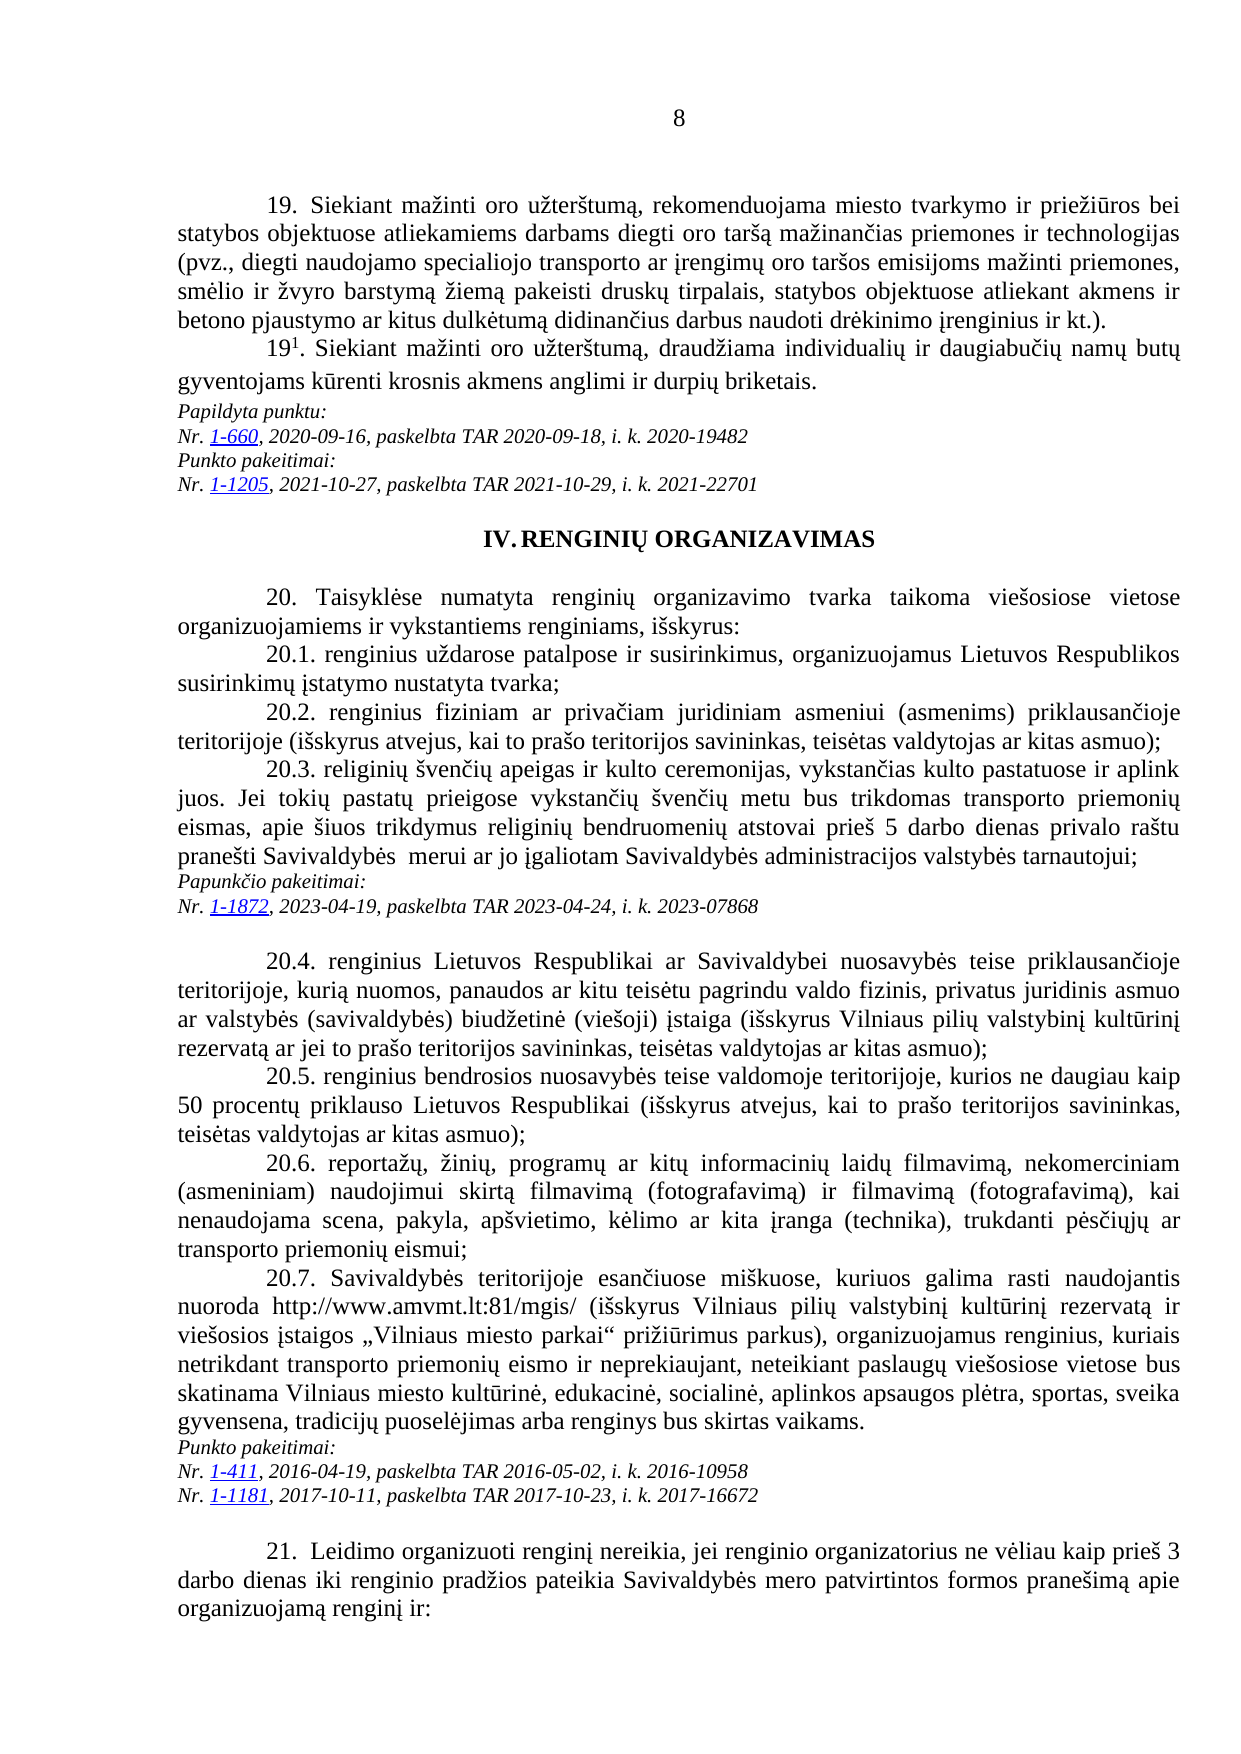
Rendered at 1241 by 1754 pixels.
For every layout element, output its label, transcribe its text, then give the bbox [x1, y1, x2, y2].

text 20.5. renginius bendrosios nuosavybės teise valdomoje teritorijoje, kurios ne daugiau kaip 50 procentų priklauso Lietuvos Respublikai (išskyrus atvejus, kai to prašo teritorijos savininkas, teisėtas valdytojas ar kitas asmuo); [177, 1061, 1181, 1148]
text 20.6. reportažų, žinių, programų ar kitų informacinių laidų filmavimą, nekomerciniam (asmeniniam) naudojimui skirtą filmavimą (fotografavimą) ir filmavimą (fotografavimą), kai nenaudojama scena, pakyla, apšvietimo, kėlimo ar kita įranga (technika), trukdanti pėsčiųjų ar transporto priemonių eismui; [177, 1148, 1181, 1263]
text Nr. 1-1872, 2023-04-19, paskelbta TAR 2023-04-24, i. k. 2023-07868 [177, 893, 1181, 918]
text Nr. 1-411, 2016-04-19, paskelbta TAR 2016-05-02, i. k. 2016-10958 [177, 1459, 1181, 1483]
text Punkto pakeitimai: [177, 1435, 1181, 1459]
text 191. Siekiant mažinti oro užterštumą, draudžiama individualių ir daugiabučių namų butų gyventojams kūrenti krosnis akmens anglimi ir durpių briketais. [177, 333, 1181, 395]
text 20.3. religinių švenčių apeigas ir kulto ceremonijas, vykstančias kulto pastatuose ir aplink juos. Jei tokių pastatų prieigose vykstančių švenčių metu bus trikdomas transporto priemonių eismas, apie šiuos trikdymus religinių bendruomenių atstovai prieš 5 darbo dienas privalo raštu pranešti Savivaldybės merui ar jo įgaliotam Savivaldybės administracijos valstybės tarnautojui; [177, 754, 1181, 869]
text 20.4. renginius Lietuvos Respublikai ar Savivaldybei nuosavybės teise priklausančioje teritorijoje, kurią nuomos, panaudos ar kitu teisėtu pagrindu valdo fizinis, privatus juridinis asmuo ar valstybės (savivaldybės) biudžetinė (viešoji) įstaiga (išskyrus Vilniaus pilių valstybinį kultūrinį rezervatą ar jei to prašo teritorijos savininkas, teisėtas valdytojas ar kitas asmuo); [177, 946, 1181, 1061]
text 20.7. Savivaldybės teritorijoje esančiuose miškuose, kuriuos galima rasti naudojantis nuoroda http://www.amvmt.lt:81/mgis/ (išskyrus Vilniaus pilių valstybinį kultūrinį rezervatą ir viešosios įstaigos „Vilniaus miesto parkai“ prižiūrimus parkus), organizuojamus renginius, kuriais netrikdant transporto priemonių eismo ir neprekiaujant, neteikiant paslaugų viešosiose vietose bus skatinama Vilniaus miesto kultūrinė, edukacinė, socialinė, aplinkos apsaugos plėtra, sportas, sveika gyvensena, tradicijų puoselėjimas arba renginys bus skirtas vaikams. [177, 1263, 1181, 1435]
text Papunkčio pakeitimai: [177, 869, 1181, 893]
text Papildyta punktu: [177, 399, 1181, 423]
text Nr. 1-1205, 2021-10-27, paskelbta TAR 2021-10-29, i. k. 2021-22701 [177, 472, 1181, 496]
text Nr. 1-1181, 2017-10-11, paskelbta TAR 2017-10-23, i. k. 2017-16672 [177, 1483, 1181, 1507]
text 19. Siekiant mažinti oro užterštumą, rekomenduojama miesto tvarkymo ir priežiūros bei statybos objektuose atliekamiems darbams diegti oro taršą mažinančias priemones ir technologijas (pvz., diegti naudojamo specialiojo transporto ar įrengimų oro taršos emisijoms mažinti priemones, smėlio ir žvyro barstymą žiemą pakeisti druskų tirpalais, statybos objektuose atliekant akmens ir betono pjaustymo ar kitus dulkėtumą didinančius darbus naudoti drėkinimo įrenginius ir kt.). [177, 190, 1181, 333]
text 20.1. renginius uždarose patalpose ir susirinkimus, organizuojamus Lietuvos Respublikos susirinkimų įstatymo nustatyta tvarka; [177, 639, 1181, 697]
subtitle IV. RENGINIŲ ORGANIZAVIMAS [177, 524, 1181, 553]
text Nr. 1-660, 2020-09-16, paskelbta TAR 2020-09-18, i. k. 2020-19482 [177, 423, 1181, 448]
text 21. Leidimo organizuoti renginį nereikia, jei renginio organizatorius ne vėliau kaip prieš 3 darbo dienas iki renginio pradžios pateikia Savivaldybės mero patvirtintos formos pranešimą apie organizuojamą renginį ir: [177, 1536, 1181, 1622]
text 20. Taisyklėse numatyta renginių organizavimo tvarka taikoma viešosiose vietose organizuojamiems ir vykstantiems renginiams, išskyrus: [177, 582, 1181, 639]
text Punkto pakeitimai: [177, 448, 1181, 472]
text 20.2. renginius fiziniam ar privačiam juridiniam asmeniui (asmenims) priklausančioje teritorijoje (išskyrus atvejus, kai to prašo teritorijos savininkas, teisėtas valdytojas ar kitas asmuo); [177, 697, 1181, 754]
